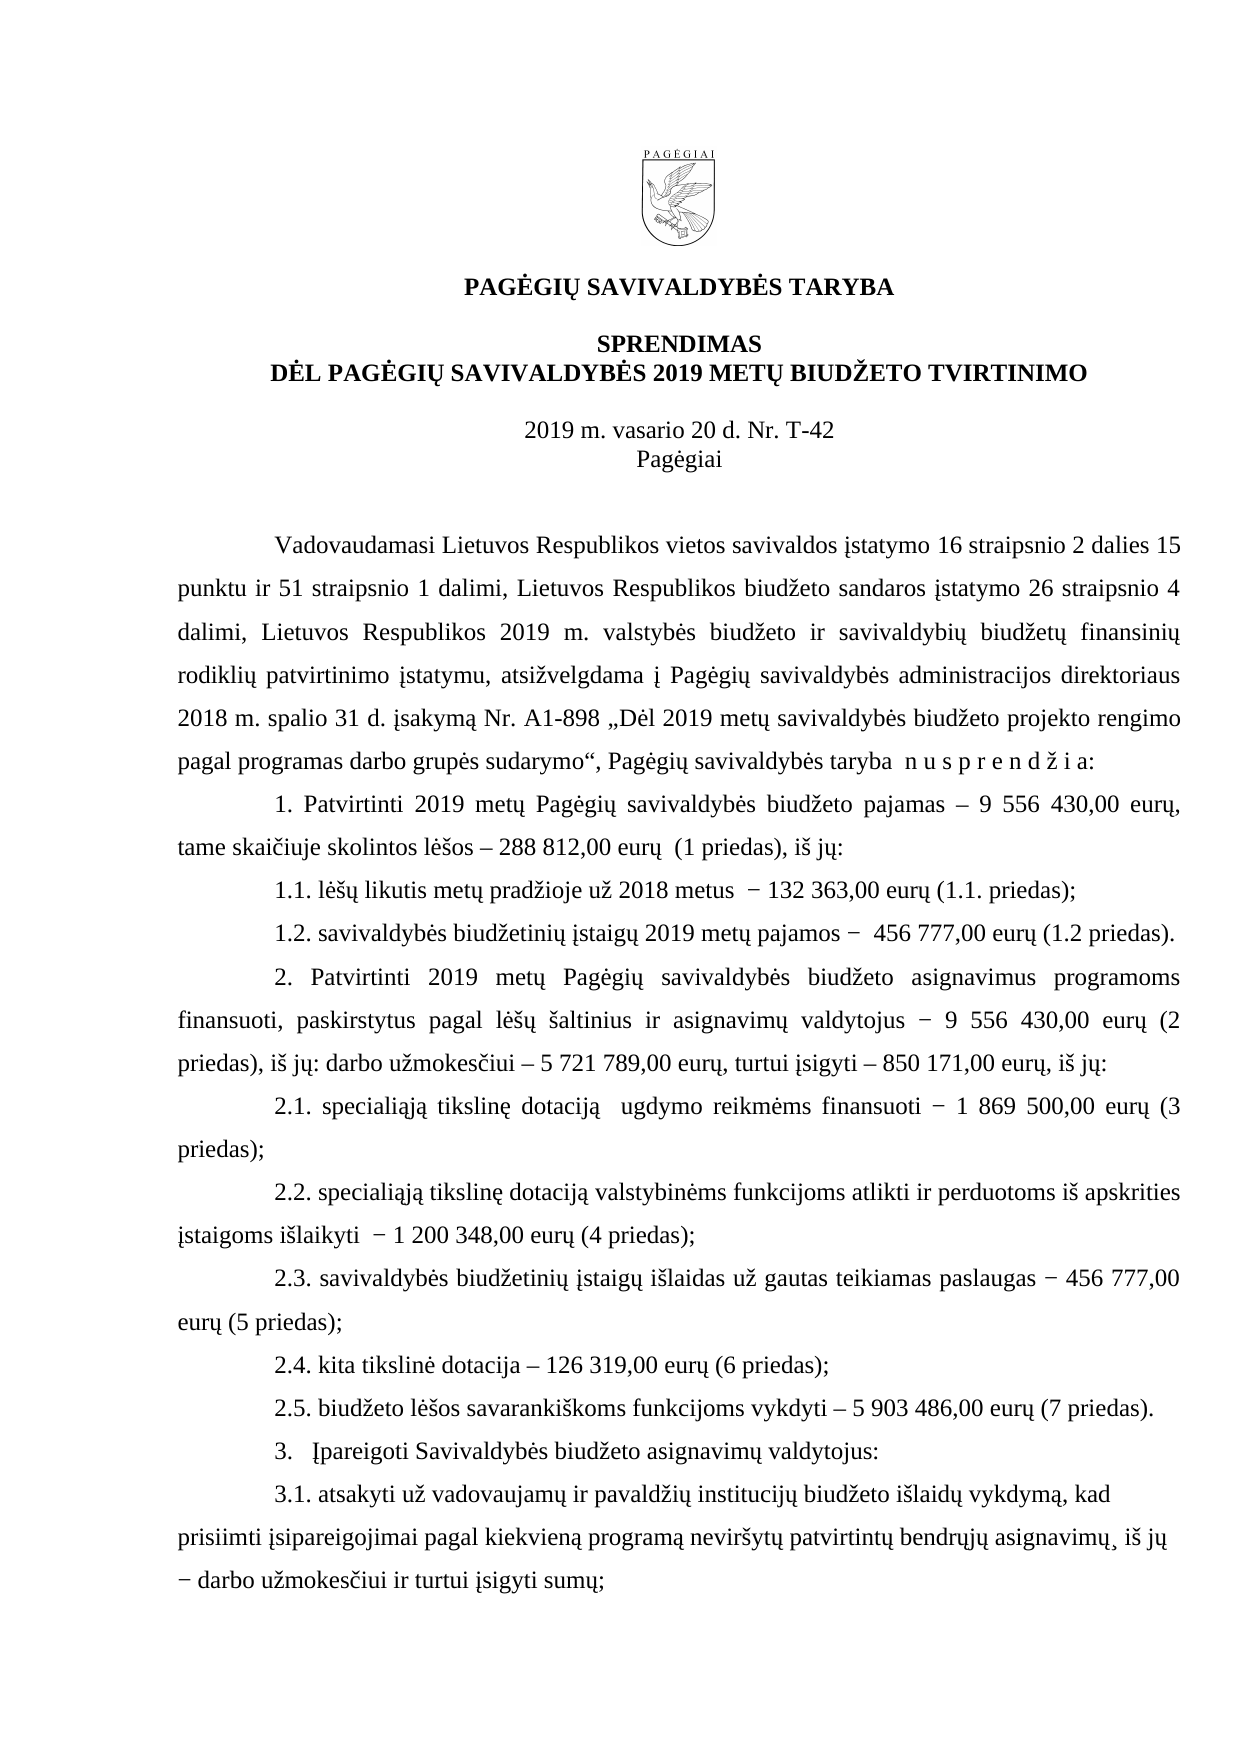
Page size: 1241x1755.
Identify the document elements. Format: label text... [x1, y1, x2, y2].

text 2.2. specialiąją tikslinę dotaciją valstybinėms funkcijoms atlikti ir perduotoms iš apskrities įstaigoms išlaikyti − 1 200 348,00 eurų (4 priedas); [177, 1177, 1181, 1249]
text Vadovaudamasi Lietuvos Respublikos vietos savivaldos įstatymo 16 straipsnio 2 dalies 15 punktu ir 51 straipsnio 1 dalimi, Lietuvos Respublikos biudžeto sandaros įstatymo 26 straipsnio 4 dalimi, Lietuvos Respublikos 2019 m. valstybės biudžeto ir savivaldybių biudžetų finansinių rodiklių patvirtinimo įstatymu, atsižvelgdama į Pagėgių savivaldybės administracijos direktoriaus 2018 m. spalio 31 d. įsakymą Nr. A1-898 „Dėl 2019 metų savivaldybės biudžeto projekto rengimo pagal programas darbo grupės sudarymo“, Pagėgių savivaldybės taryba n u s p r e n d ž i a: [177, 530, 1181, 775]
text 3. Įpareigoti Savivaldybės biudžeto asignavimų valdytojus: [177, 1436, 1181, 1465]
text Pagėgių savivaldybės taryba [177, 272, 1181, 300]
text 2.1. specialiąją tikslinę dotaciją ugdymo reikmėms finansuoti − 1 869 500,00 eurų (3 priedas); [177, 1091, 1181, 1163]
text 1.1. lėšų likutis metų pradžioje už 2018 metus − 132 363,00 eurų (1.1. priedas); [177, 875, 1181, 904]
text 2.4. kita tikslinė dotacija – 126 319,00 eurų (6 priedas); [177, 1350, 1181, 1378]
text sprendimas [177, 329, 1181, 358]
text 1. Patvirtinti 2019 metų Pagėgių savivaldybės biudžeto pajamas – 9 556 430,00 eurų, tame skaičiuje skolintos lėšos – 288 812,00 eurų (1 priedas), iš jų: [177, 789, 1181, 861]
text 2. Patvirtinti 2019 metų Pagėgių savivaldybės biudžeto asignavimus programoms finansuoti, paskirstytus pagal lėšų šaltinius ir asignavimų valdytojus − 9 556 430,00 eurų (2 priedas), iš jų: darbo užmokesčiui – 5 721 789,00 eurų, turtui įsigyti – 850 171,00 eurų, iš jų: [177, 962, 1181, 1077]
text 3.1. atsakyti už vadovaujamų ir pavaldžių institucijų biudžeto išlaidų vykdymą, kad prisiimti įsipareigojimai pagal kiekvieną programą neviršytų patvirtintų bendrųjų asignavimų¸ iš jų − darbo užmokesčiui ir turtui įsigyti sumų; [177, 1479, 1181, 1594]
text 2019 m. vasario 20 d. Nr. T-42 [177, 415, 1181, 444]
text dėl Pagėgių savivaldybės 2019 metų biudžeto tvirtinimo [177, 358, 1181, 387]
text 2.3. savivaldybės biudžetinių įstaigų išlaidas už gautas teikiamas paslaugas − 456 777,00 eurų (5 priedas); [177, 1263, 1181, 1335]
text Pagėgiai [177, 444, 1181, 473]
text 2.5. biudžeto lėšos savarankiškoms funkcijoms vykdyti – 5 903 486,00 eurų (7 priedas). [177, 1393, 1181, 1422]
text 1.2. savivaldybės biudžetinių įstaigų 2019 metų pajamos − 456 777,00 eurų (1.2 priedas). [177, 918, 1181, 947]
